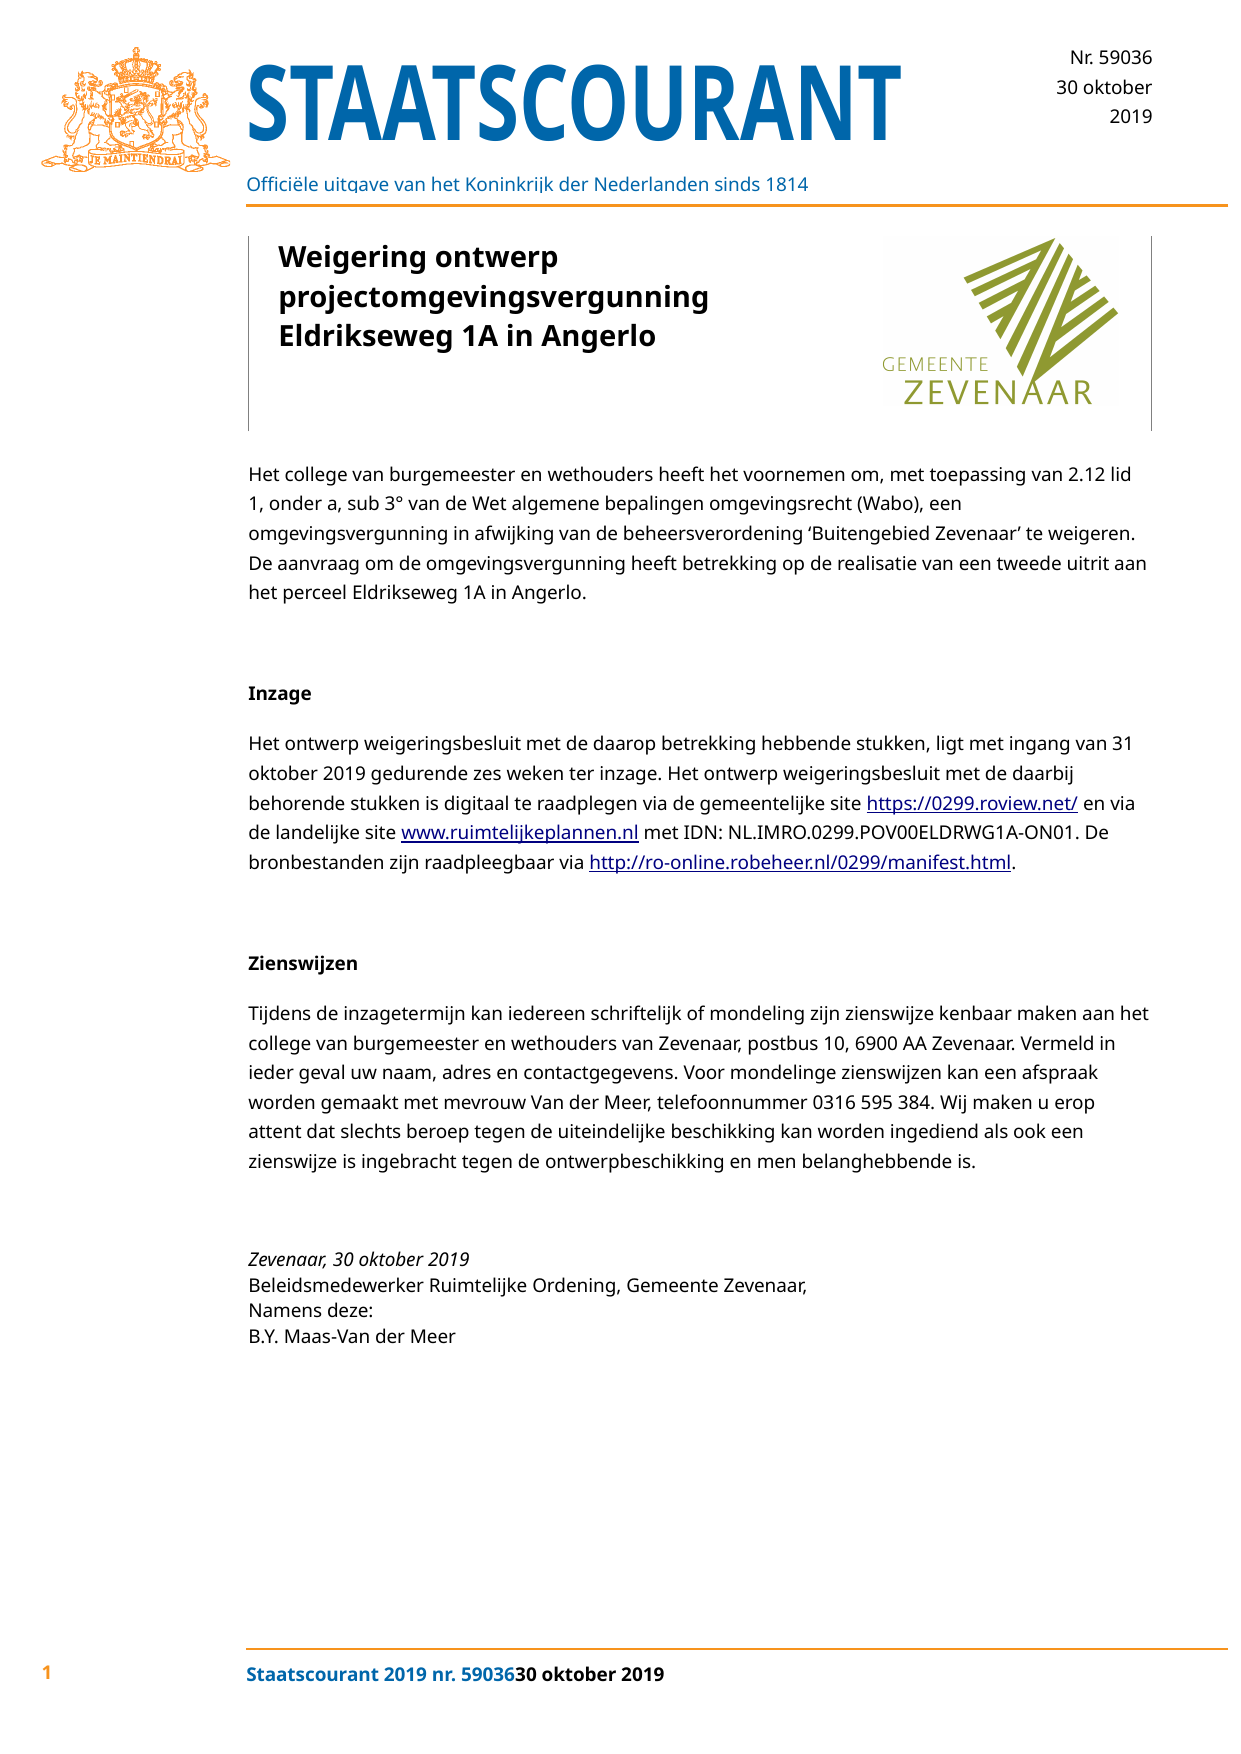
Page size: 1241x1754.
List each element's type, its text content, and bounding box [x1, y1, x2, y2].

text Het ontwerp weigeringsbesluit met de daarop betrekking hebbende stukken, ligt met ingang van 31 oktober 2019 gedurende zes weken ter inzage. Het ontwerp weigeringsbesluit met de daarbij behorende stukken is digitaal te raadplegen via de gemeentelijke site https://0299.roview.net/ en via de landelijke site www.ruimtelijkeplannen.nl met IDN: NL.IMRO.0299.POV00ELDRWG1A-ON01. De bronbestanden zijn raadpleegbaar via http://ro-online.robeheer.nl/0299/manifest.html. [248, 731, 1152, 874]
text Zienswijzen [248, 950, 1152, 975]
text Zevenaar, 30 oktober 2019 [248, 1246, 1152, 1272]
text Het college van burgemeester en wethouders heeft het voornemen om, met toepassing van 2.12 lid 1, onder a, sub 3° van de Wet algemene bepalingen omgevingsrecht (Wabo), een omgevingsvergunning in afwijking van de beheersverordening ‘Buitengebied Zevenaar’ te weigeren. De aanvraag om de omgevingsvergunning heeft betrekking op de realisatie van een tweede uitrit aan het perceel Eldrikseweg 1A in Angerlo. [248, 461, 1152, 605]
table_header Weigering ontwerp projectomgevingsvergunning Eldrikseweg 1A in Angerlo [249, 236, 850, 431]
picture [882, 236, 1119, 406]
table_header [850, 236, 1151, 431]
text Beleidsmedewerker Ruimtelijke Ordening, Gemeente Zevenaar, [248, 1272, 1152, 1298]
picture [41, 47, 231, 172]
text Tijdens de inzagetermijn kan iedereen schriftelijk of mondeling zijn zienswijze kenbaar maken aan het college van burgemeester en wethouders van Zevenaar, postbus 10, 6900 AA Zevenaar. Vermeld in ieder geval uw naam, adres en contactgegevens. Voor mondelinge zienswijzen kan een afspraak worden gemaakt met mevrouw Van der Meer, telefoonnummer 0316 595 384. Wij maken u erop attent dat slechts beroep tegen de uiteindelijke beschikking kan worden ingediend als ook een zienswijze is ingebracht tegen de ontwerpbeschikking en men belanghebbende is. [248, 1000, 1152, 1174]
text Namens deze: [248, 1298, 1152, 1323]
text Inzage [248, 680, 1152, 706]
text B.Y. Maas-Van der Meer [248, 1323, 1152, 1349]
